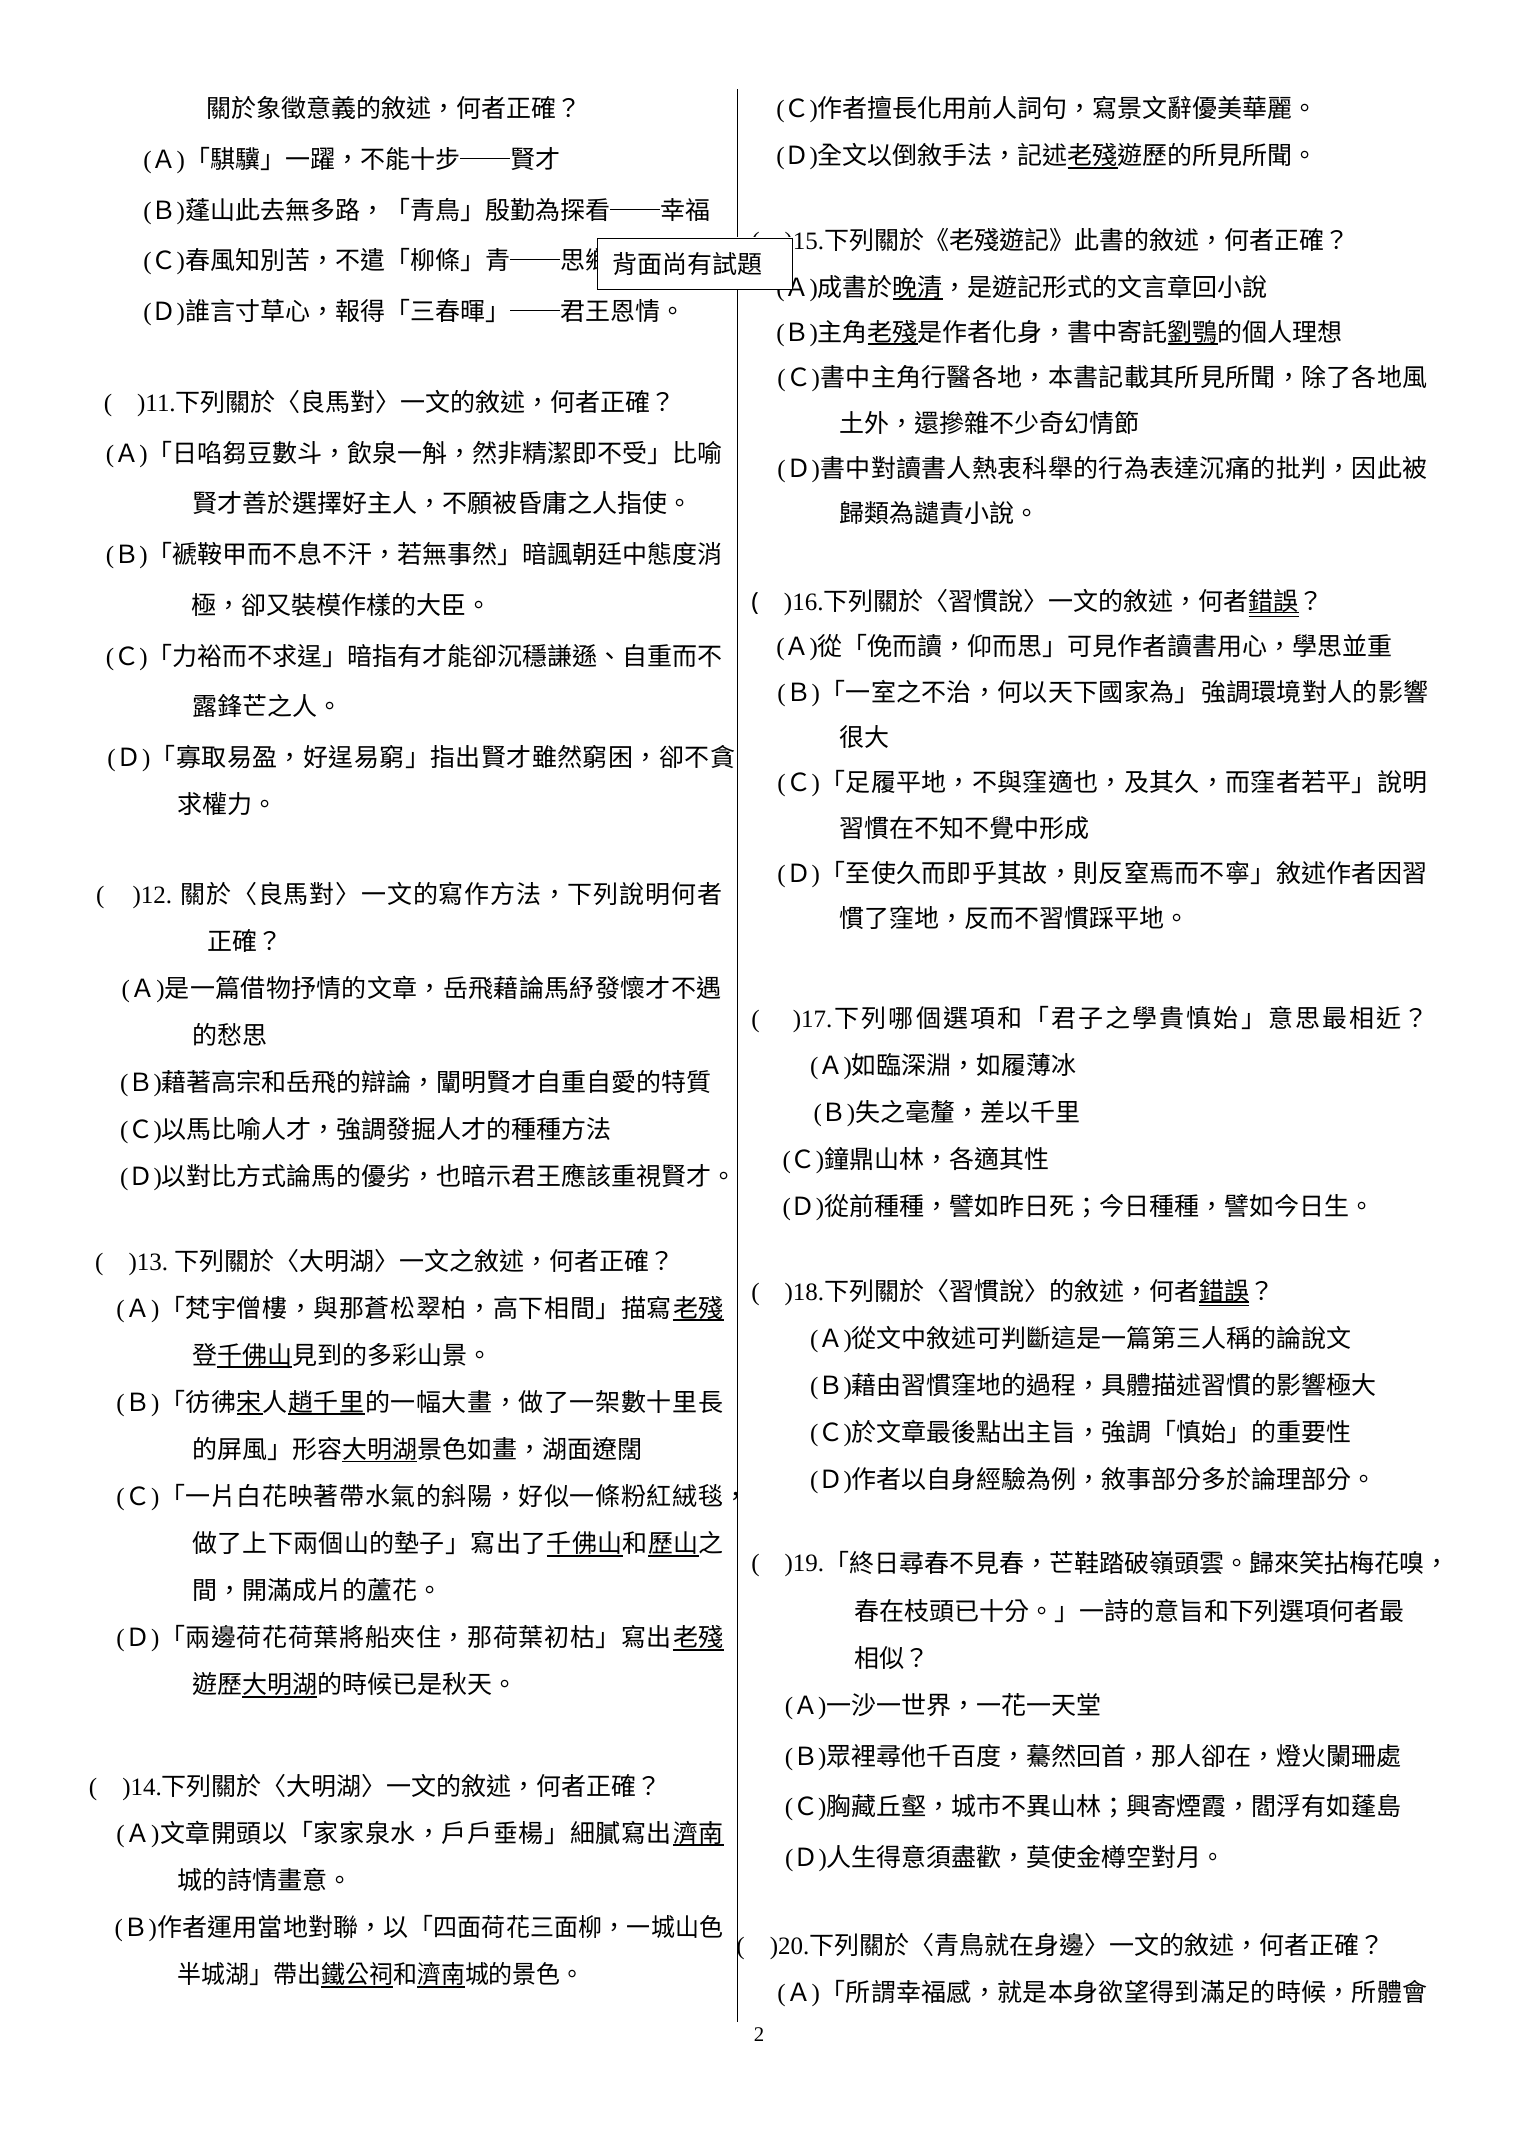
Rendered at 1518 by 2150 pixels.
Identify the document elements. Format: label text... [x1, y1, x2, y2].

text (Ｃ)「一片白花映著帶水氣的斜陽，好似一條粉紅絨毯，做了上下兩個山的墊子」寫出了千佛山和歷山之間，開滿成片的蘆花。 [89, 1477, 723, 1607]
text ( )20.下列關於〈青鳥就在身邊〉一文的敘述，何者正確？ [738, 1925, 1429, 1962]
text (Ｄ)「寡取易盈，好逞易窮」指出賢才雖然窮困，卻不貪求權力。 [74, 738, 737, 821]
text (Ｂ)蓬山此去無多路，「青鳥」殷勤為探看──幸福 [118, 190, 723, 226]
text (Ｂ)主角老殘是作者化身，書中寄託劉鶚的個人理想 [751, 312, 1429, 349]
text (Ｂ)失之毫釐，差以千里 [813, 1093, 1429, 1129]
text (Ａ)「梵宇僧樓，與那蒼松翠柏，高下相間」描寫老殘登千佛山見到的多彩山景。 [89, 1288, 723, 1372]
text (Ｃ)春風知別苦，不遣「柳條」青──思鄉之苦 [118, 241, 597, 277]
text ( )16.下列關於〈習慣說〉一文的敘述，何者錯誤？ [751, 582, 1429, 618]
text (Ａ)「騏驥」一躍，不能十步──賢才 [118, 139, 723, 176]
text ( )11.下列關於〈良馬對〉一文的敘述，何者正確？ [103, 382, 723, 419]
text ( )13. 下列關於〈大明湖〉一文之敘述，何者正確？ [89, 1241, 723, 1277]
text (Ｂ)眾裡尋他千百度，驀然回首，那人卻在，燈火闌珊處 [766, 1736, 1429, 1772]
text (Ｂ)「彷彿宋人趙千里的一幅大畫，做了一架數十里長的屏風」形容大明湖景色如畫，湖面遼闊 [89, 1382, 723, 1466]
text (Ａ)成書於晚清，是遊記形式的文言章回小說 [751, 267, 1429, 303]
text ( )17.下列哪個選項和「君子之學貴慎始」意思最相近？ (Ａ)如臨深淵，如履薄冰 [751, 998, 1429, 1082]
text (Ａ)從文中敘述可判斷這是一篇第三人稱的論說文 [804, 1318, 1429, 1354]
text (Ｃ)於文章最後點出主旨，強調「慎始」的重要性 [804, 1412, 1429, 1449]
text (Ｄ)「兩邊荷花荷葉將船夾住，那荷葉初枯」寫出老殘遊歷大明湖的時候已是秋天。 [89, 1618, 723, 1701]
text (Ｂ)「褫鞍甲而不息不汗，若無事然」暗諷朝廷中態度消極，卻又裝模作樣的大臣。 [74, 535, 723, 622]
text (Ｃ)以馬比喻人才，強調發掘人才的種種方法 [89, 1110, 723, 1146]
text (Ｃ)作者擅長化用前人詞句，寫景文辭優美華麗。 [751, 89, 1429, 125]
text (Ｄ)以對比方式論馬的優劣，也暗示君王應該重視賢才。 [89, 1157, 723, 1193]
text (Ｂ)藉著高宗和岳飛的辯論，闡明賢才自重自愛的特質 [89, 1063, 723, 1099]
text (Ａ)一沙一世界，一花一天堂 [766, 1685, 1429, 1721]
text (Ｃ)書中主角行醫各地，本書記載其所見所聞，除了各地風土外，還摻雜不少奇幻情節 [751, 358, 1429, 439]
text ( )14.下列關於〈大明湖〉一文的敘述，何者正確？ [89, 1766, 723, 1803]
text (Ｄ)作者以自身經驗為例，敘事部分多於論理部分。 [804, 1459, 1429, 1496]
text (Ｄ)從前種種，譬如昨日死；今日種種，譬如今日生。 [751, 1187, 1429, 1223]
text (Ａ)「所謂幸福感，就是本身欲望得到滿足的時候，所體會 [751, 1972, 1429, 2009]
text ( )18.下列關於〈習慣說〉的敘述，何者錯誤？ [751, 1271, 1429, 1307]
text ( )15.下列關於《老殘遊記》此書的敘述，何者正確？ [751, 220, 1429, 256]
text (Ｂ)「一室之不治，何以天下國家為」強調環境對人的影響很大 [751, 672, 1429, 754]
text (Ｃ)「力裕而不求逞」暗指有才能卻沉穩謙遜、自重而不露鋒芒之人。 [74, 636, 723, 723]
text (Ｃ)鐘鼎山林，各適其性 [751, 1140, 1429, 1176]
text (Ｄ)書中對讀書人熱衷科舉的行為表達沉痛的批判，因此被歸類為譴責小說。 [751, 448, 1429, 530]
text 關於象徵意義的敘述，何者正確？ [103, 89, 723, 125]
text (Ｄ)全文以倒敘手法，記述老殘遊歷的所見所聞。 [751, 136, 1429, 172]
text (Ｄ)「至使久而即乎其故，則反窒焉而不寧」敘述作者因習慣了窪地，反而不習慣踩平地。 [751, 853, 1429, 935]
text (Ｃ)「足履平地，不與窪適也，及其久，而窪者若平」說明習慣在不知不覺中形成 [751, 763, 1429, 844]
text (Ｃ)胸藏丘壑，城市不異山林；興寄煙霞，閻浮有如蓬島 [766, 1787, 1429, 1823]
text (Ｂ)藉由習慣窪地的過程，具體描述習慣的影響極大 [804, 1365, 1429, 1402]
text ( )19.「終日尋春不見春，芒鞋踏破嶺頭雲。歸來笑拈梅花嗅，春在枝頭已十分。」一詩的意旨和下列選項何者最相似？ [751, 1544, 1429, 1674]
text (Ａ)文章開頭以「家家泉水，戶戶垂楊」細膩寫出濟南城的詩情畫意。 [89, 1813, 723, 1897]
text (Ｄ)人生得意須盡歡，莫使金樽空對月。 [738, 1837, 1429, 1874]
text (Ｂ)作者運用當地對聯，以「四面荷花三面柳，一城山色半城湖」帶出鐵公祠和濟南城的景色。 [89, 1908, 723, 1991]
text (Ａ)從「俛而讀，仰而思」可見作者讀書用心，學思並重 [751, 627, 1429, 663]
text (Ａ)是一篇借物抒情的文章，岳飛藉論馬紓發懷才不遇的愁思 [89, 968, 723, 1052]
text (Ａ)「日啗芻豆數斗，飲泉一斛，然非精潔即不受」比喻賢才善於選擇好主人，不願被昏庸之人指使。 [74, 433, 723, 520]
text ( )12. 關於〈良馬對〉一文的寫作方法，下列說明何者正確？ [89, 874, 723, 958]
text (Ｄ)誰言寸草心，報得「三春暉」──君王恩情。 [118, 292, 723, 328]
text 背面尚有試題 [612, 245, 777, 281]
